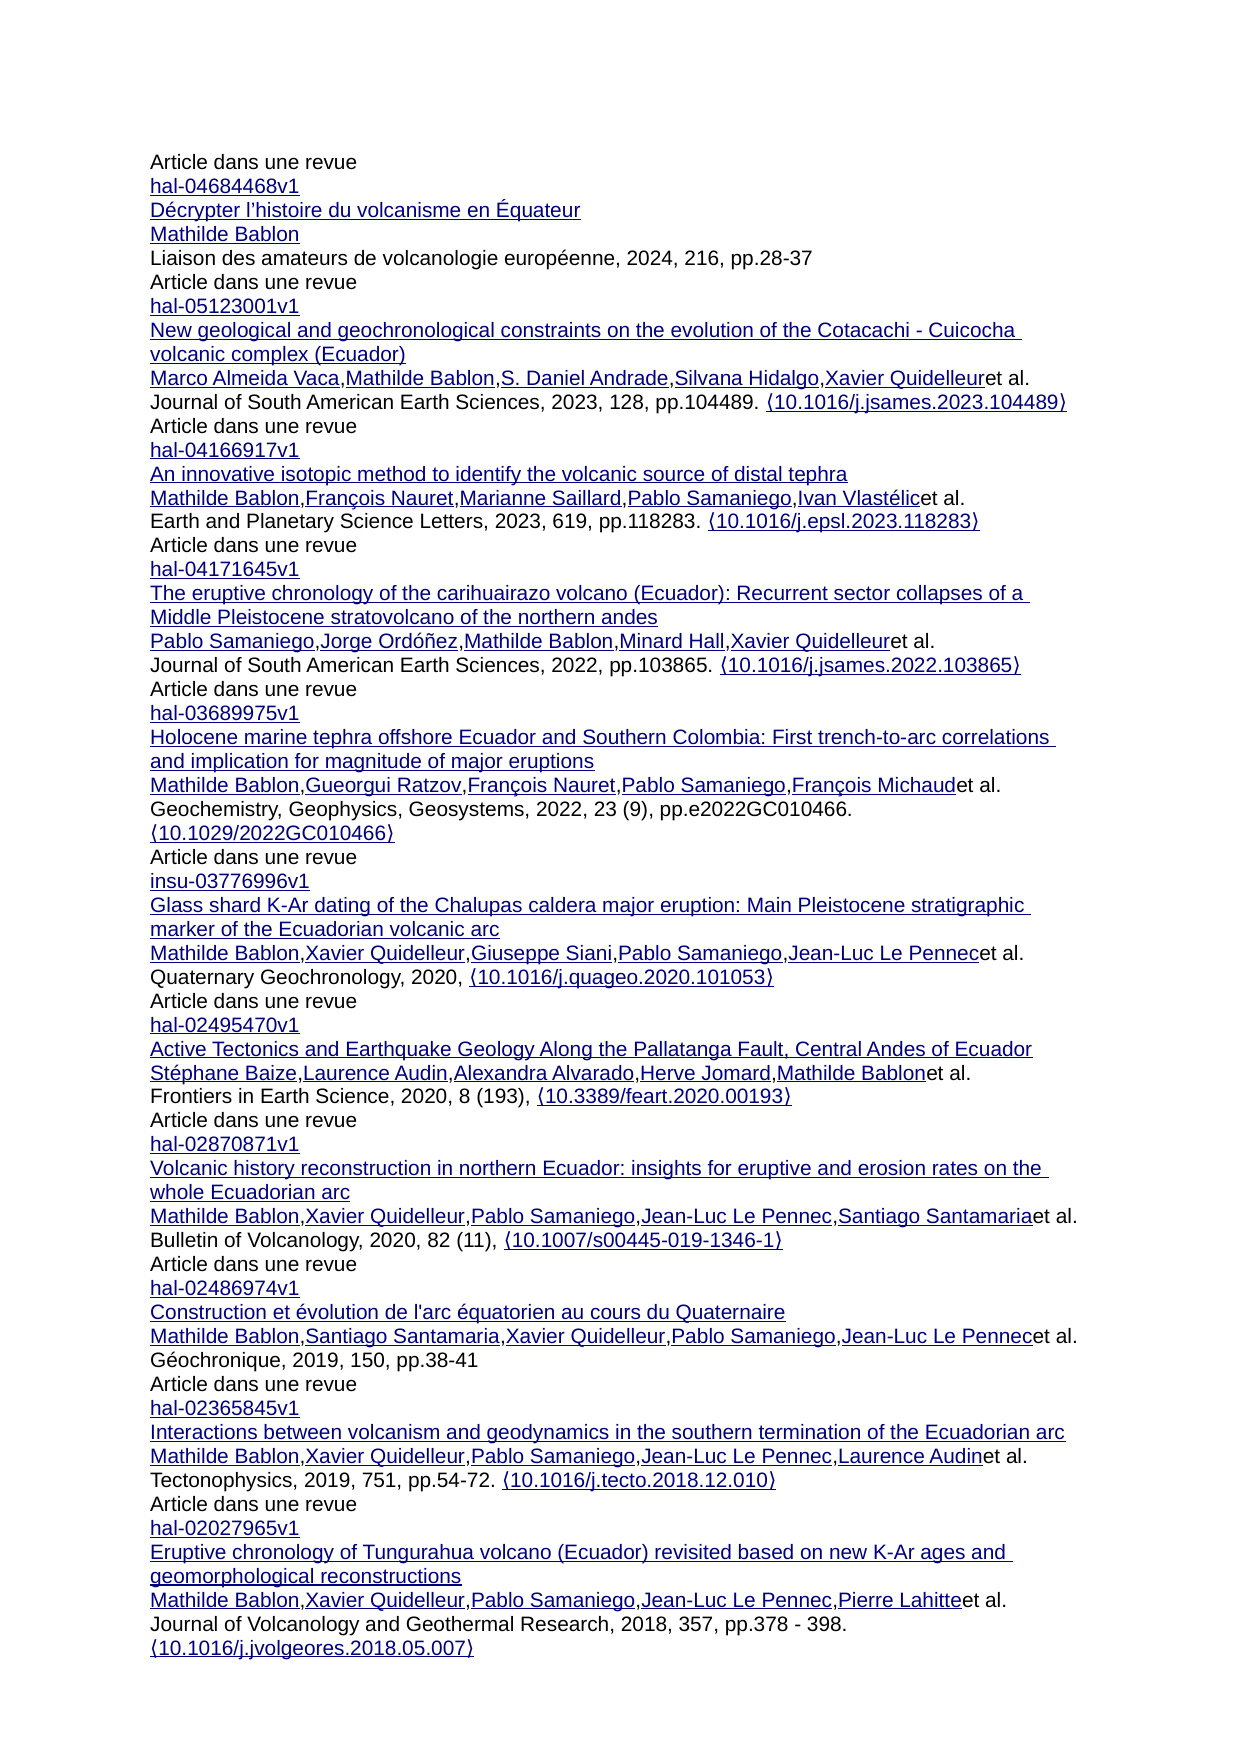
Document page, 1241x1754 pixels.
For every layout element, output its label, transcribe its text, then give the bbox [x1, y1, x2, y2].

table_cell Volcanic history reconstruction in northern Ecuador: insights for eruptive and erosion rates on the whole Ecuadorian arc Mathilde Bablon,Xavier Quidelleur,Pablo Samaniego,Jean-Luc Le Pennec,Santiago Santamariaet al. Bulletin of Volcanology, 2020, 82 (11), ⟨10.1007/s00445-019-1346-1⟩ Article dans une revue hal-02486974v1 [150, 1156, 1090, 1300]
table_cell Construction et évolution de l'arc équatorien au cours du Quaternaire Mathilde Bablon,Santiago Santamaria,Xavier Quidelleur,Pablo Samaniego,Jean-Luc Le Pennecet al. Géochronique, 2019, 150, pp.38-41 Article dans une revue hal-02365845v1 [150, 1300, 1090, 1420]
table_cell Article dans une revue hal-04684468v1 [150, 150, 1090, 198]
table_cell Glass shard K-Ar dating of the Chalupas caldera major eruption: Main Pleistocene stratigraphic marker of the Ecuadorian volcanic arc Mathilde Bablon,Xavier Quidelleur,Giuseppe Siani,Pablo Samaniego,Jean-Luc Le Pennecet al. Quaternary Geochronology, 2020, ⟨10.1016/j.quageo.2020.101053⟩ Article dans une revue hal-02495470v1 [150, 893, 1090, 1036]
table_cell Active Tectonics and Earthquake Geology Along the Pallatanga Fault, Central Andes of Ecuador Stéphane Baize,Laurence Audin,Alexandra Alvarado,Herve Jomard,Mathilde Bablonet al. Frontiers in Earth Science, 2020, 8 (193), ⟨10.3389/feart.2020.00193⟩ Article dans une revue hal-02870871v1 [150, 1036, 1090, 1156]
table_cell Eruptive chronology of Tungurahua volcano (Ecuador) revisited based on new K-Ar ages and geomorphological reconstructions Mathilde Bablon,Xavier Quidelleur,Pablo Samaniego,Jean-Luc Le Pennec,Pierre Lahitteet al. Journal of Volcanology and Geothermal Research, 2018, 357, pp.378 - 398. ⟨10.1016/j.jvolgeores.2018.05.007⟩ [150, 1540, 1090, 1659]
table_cell The eruptive chronology of the carihuairazo volcano (Ecuador): Recurrent sector collapses of a Middle Pleistocene stratovolcano of the northern andes Pablo Samaniego,Jorge Ordóñez,Mathilde Bablon,Minard Hall,Xavier Quidelleuret al. Journal of South American Earth Sciences, 2022, pp.103865. ⟨10.1016/j.jsames.2022.103865⟩ Article dans une revue hal-03689975v1 [150, 581, 1090, 725]
table_cell Holocene marine tephra offshore Ecuador and Southern Colombia: First trench‐to‐arc correlations and implication for magnitude of major eruptions Mathilde Bablon,Gueorgui Ratzov,François Nauret,Pablo Samaniego,François Michaudet al. Geochemistry, Geophysics, Geosystems, 2022, 23 (9), pp.e2022GC010466. ⟨10.1029/2022GC010466⟩ Article dans une revue insu-03776996v1 [150, 725, 1090, 893]
table_cell New geological and geochronological constraints on the evolution of the Cotacachi - Cuicocha volcanic complex (Ecuador) Marco Almeida Vaca,Mathilde Bablon,S. Daniel Andrade,Silvana Hidalgo,Xavier Quidelleuret al. Journal of South American Earth Sciences, 2023, 128, pp.104489. ⟨10.1016/j.jsames.2023.104489⟩ Article dans une revue hal-04166917v1 [150, 318, 1090, 461]
table_cell Décrypter l’histoire du volcanisme en Équateur Mathilde Bablon Liaison des amateurs de volcanologie européenne, 2024, 216, pp.28-37 Article dans une revue hal-05123001v1 [150, 198, 1090, 318]
table_cell An innovative isotopic method to identify the volcanic source of distal tephra Mathilde Bablon,François Nauret,Marianne Saillard,Pablo Samaniego,Ivan Vlastélicet al. Earth and Planetary Science Letters, 2023, 619, pp.118283. ⟨10.1016/j.epsl.2023.118283⟩ Article dans une revue hal-04171645v1 [150, 461, 1090, 581]
table_cell Interactions between volcanism and geodynamics in the southern termination of the Ecuadorian arc Mathilde Bablon,Xavier Quidelleur,Pablo Samaniego,Jean-Luc Le Pennec,Laurence Audinet al. Tectonophysics, 2019, 751, pp.54-72. ⟨10.1016/j.tecto.2018.12.010⟩ Article dans une revue hal-02027965v1 [150, 1420, 1090, 1539]
